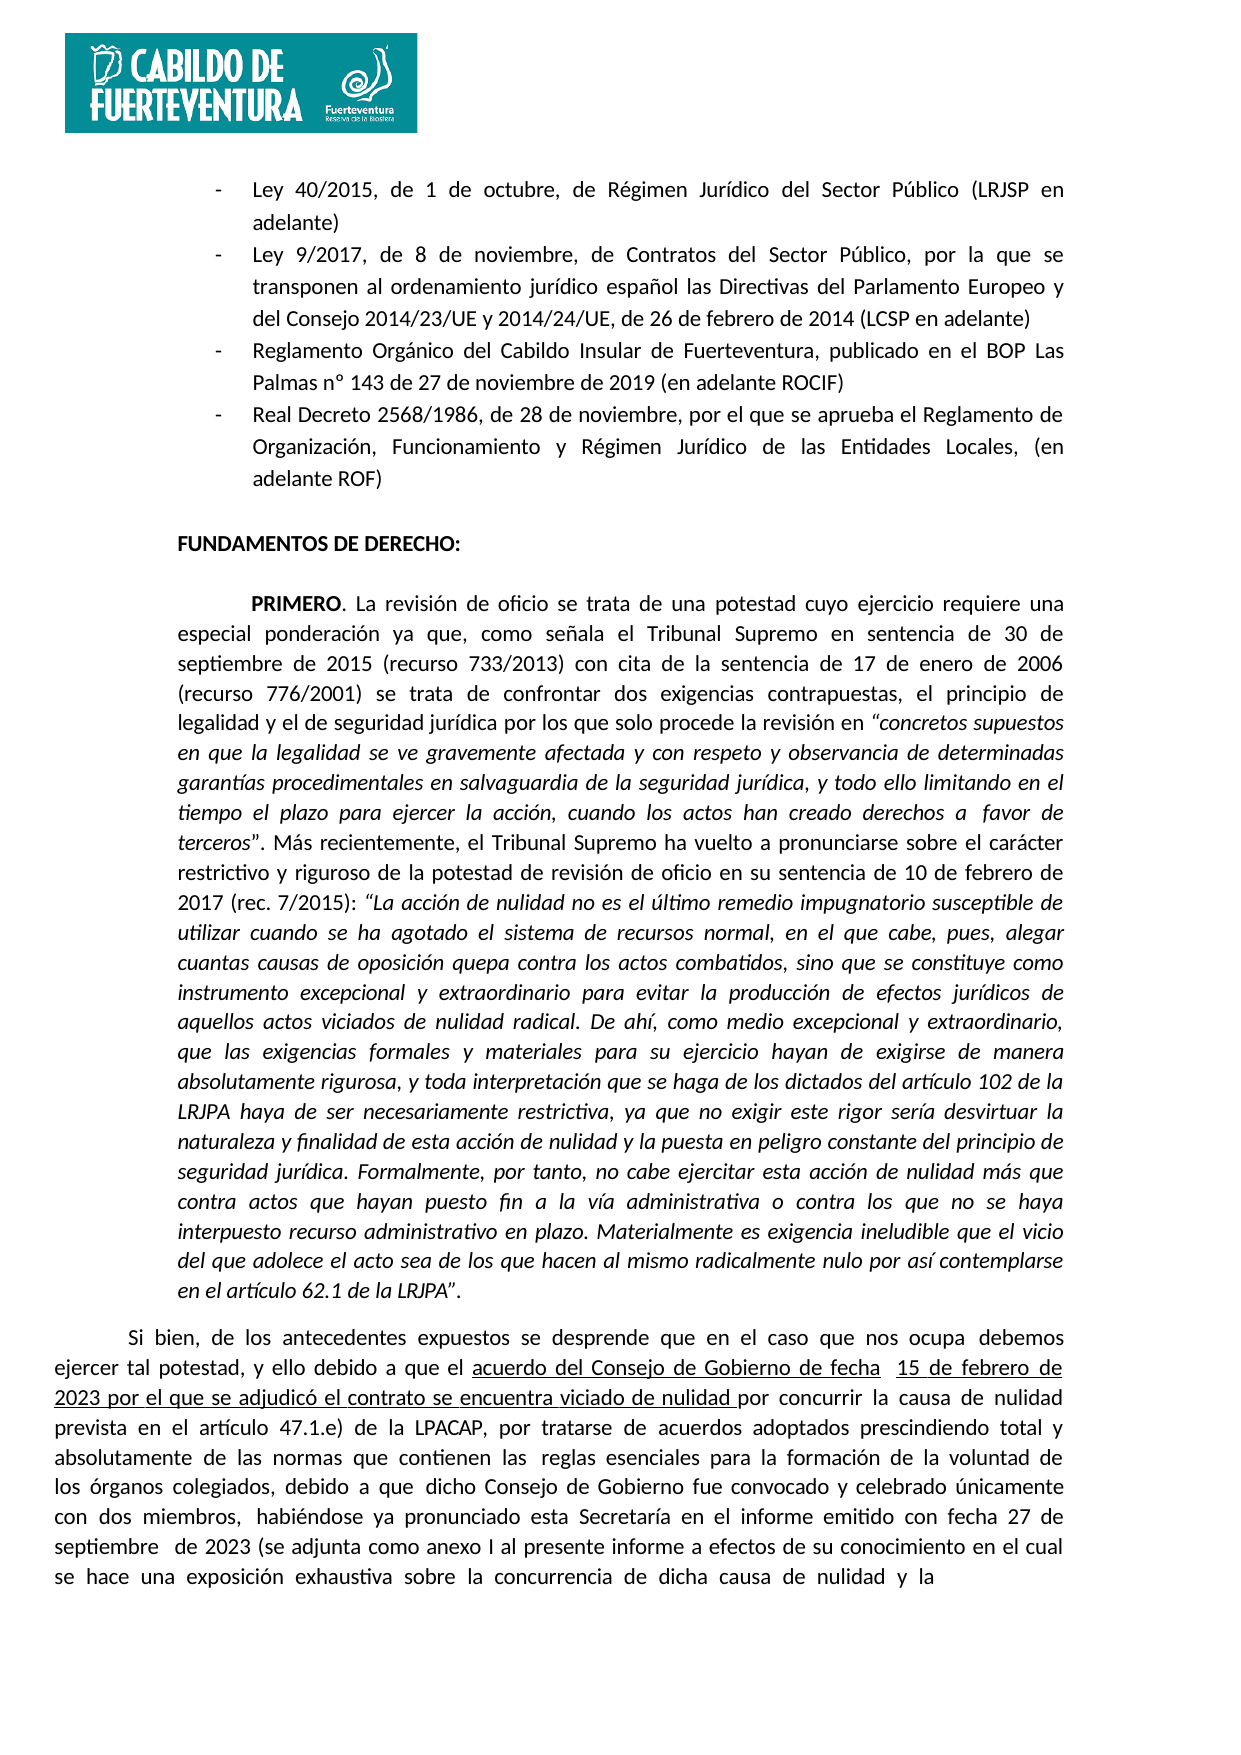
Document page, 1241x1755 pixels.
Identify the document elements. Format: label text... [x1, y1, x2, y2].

list Ley 9/2017, de 8 de noviembre, de Contratos del Sector Público, por la que se transponen al ordenamiento jurídico español las Directivas del Parlamento Europeo y del Consejo 2014/23/UE y 2014/24/UE, de 26 de febrero de 2014 (LCSP en adelante) [215, 240, 1064, 332]
list Real Decreto 2568/1986, de 28 de noviembre, por el que se aprueba el Reglamento de Organización, Funcionamiento y Régimen Jurídico de las Entidades Locales, (en adelante ROF) [215, 400, 1064, 492]
text PRIMERO. La revisión de oficio se trata de una potestad cuyo ejercicio requiere una especial ponderación ya que, como señala el Tribunal Supremo en sentencia de 30 de septiembre de 2015 (recurso 733/2013) con cita de la sentencia de 17 de enero de 2006 (recurso 776/2001) se trata de confrontar dos exigencias contrapuestas, el principio de legalidad y el de seguridad jurídica por los que solo procede la revisión en “concretos supuestos en que la legalidad se ve gravemente afectada y con respeto y observancia de determinadas garantías procedimentales en salvaguardia de la seguridad jurídica, y todo ello limitando en el tiempo el plazo para ejercer la acción, cuando los actos han creado derechos a favor de terceros”. Más recientemente, el Tribunal Supremo ha vuelto a pronunciarse sobre el carácter restrictivo y riguroso de la potestad de revisión de oficio en su sentencia de 10 de febrero de 2017 (rec. 7/2015): “La acción de nulidad no es el último remedio impugnatorio susceptible de utilizar cuando se ha agotado el sistema de recursos normal, en el que cabe, pues, alegar cuantas causas de oposición quepa contra los actos combatidos, sino que se constituye como instrumento excepcional y extraordinario para evitar la producción de efectos jurídicos de aquellos actos viciados de nulidad radical. De ahí, como medio excepcional y extraordinario, que las exigencias formales y materiales para su ejercicio hayan de exigirse de manera absolutamente rigurosa, y toda interpretación que se haga de los dictados del artículo 102 de la LRJPA haya de ser necesariamente restrictiva, ya que no exigir este rigor sería desvirtuar la naturaleza y finalidad de esta acción de nulidad y la puesta en peligro constante del principio de seguridad jurídica. Formalmente, por tanto, no cabe ejercitar esta acción de nulidad más que contra actos que hayan puesto fin a la vía administrativa o contra los que no se haya interpuesto recurso administrativo en plazo. Materialmente es exigencia ineludible que el vicio del que adolece el acto sea de los que hacen al mismo radicalmente nulo por así contemplarse en el artículo 62.1 de la LRJPA”. [177, 589, 1064, 1304]
list Ley 40/2015, de 1 de octubre, de Régimen Jurídico del Sector Público (LRJSP en adelante) [215, 176, 1064, 236]
text Si bien, de los antecedentes expuestos se desprende que en el caso que nos ocupa debemos ejercer tal potestad, y ello debido a que el acuerdo del Consejo de Gobierno de fecha 15 de febrero de 2023 por el que se adjudicó el contrato se encuentra viciado de nulidad por concurrir la causa de nulidad prevista en el artículo 47.1.e) de la LPACAP, por tratarse de acuerdos adoptados prescindiendo total y absolutamente de las normas que contienen las reglas esenciales para la formación de la voluntad de los órganos colegiados, debido a que dicho Consejo de Gobierno fue convocado y celebrado únicamente con dos miembros, habiéndose ya pronunciado esta Secretaría en el informe emitido con fecha 27 de septiembre de 2023 (se adjunta como anexo I al presente informe a efectos de su conocimiento en el cual se hace una exposición exhaustiva sobre la concurrencia de dicha causa de nulidad y la [54, 1323, 1064, 1590]
subtitle FUNDAMENTOS DE DERECHO: [177, 529, 1076, 557]
list Reglamento Orgánico del Cabildo Insular de Fuerteventura, publicado en el BOP Las Palmas nº 143 de 27 de noviembre de 2019 (en adelante ROCIF) [215, 336, 1064, 396]
